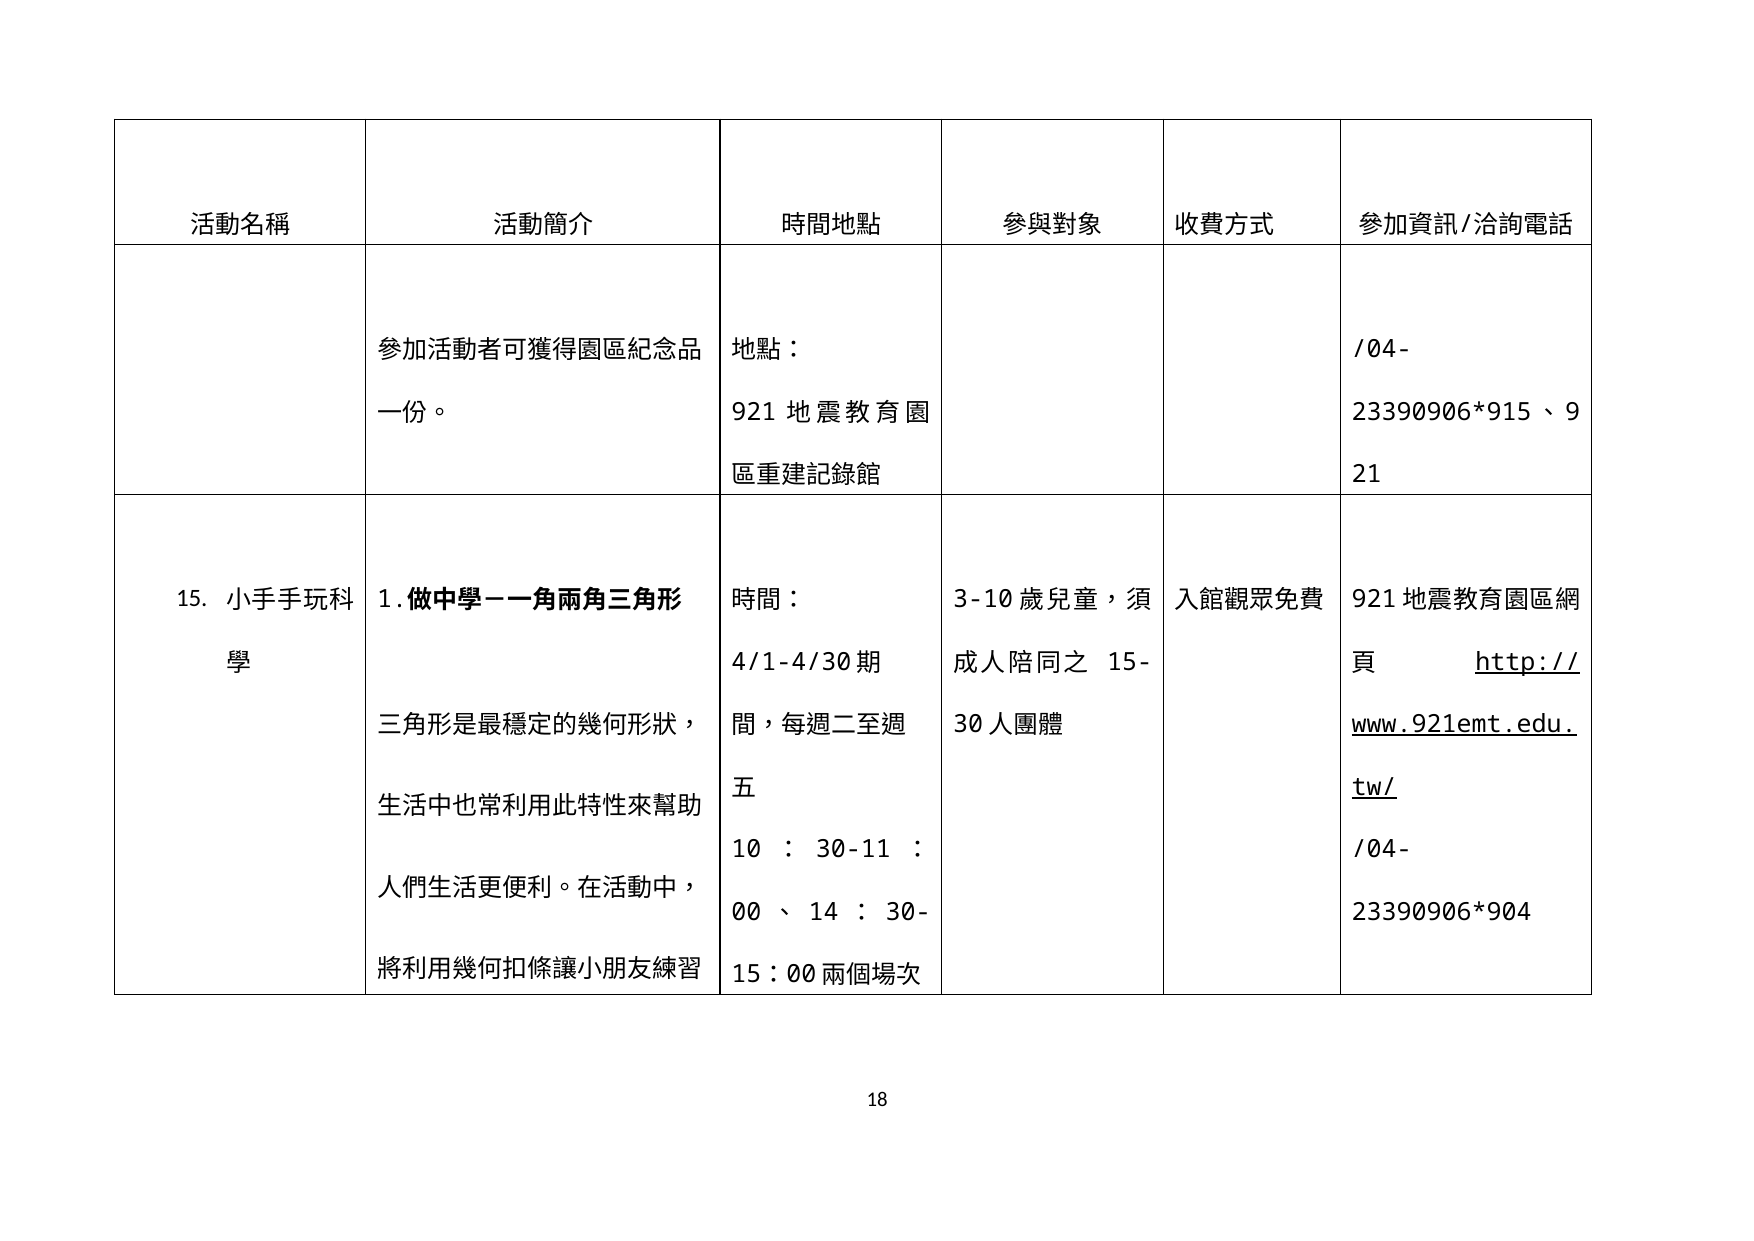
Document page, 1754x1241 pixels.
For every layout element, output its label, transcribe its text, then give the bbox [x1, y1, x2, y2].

table_cell [115, 245, 365, 493]
table_header 參加資訊/洽詢電話 [1341, 120, 1591, 243]
table_cell 1.做中學－一角兩角三角形 三角形是最穩定的幾何形狀，生活中也常利用此特性來幫助人們生活更便利。在活動中，將利用幾何扣條讓小朋友練習 [366, 495, 719, 993]
table_cell 參加活動者可獲得園區紀念品一份。 [366, 245, 719, 493]
table_cell 小手手玩科學 [115, 495, 365, 993]
table_header 時間地點 [721, 120, 941, 243]
table_cell [942, 245, 1163, 493]
table_cell 入館觀眾免費 [1164, 495, 1340, 993]
table_cell 921地震教育園區網頁http://www.921emt.edu.tw/ /04-23390906*904 [1341, 495, 1591, 993]
table_header 活動名稱 [115, 120, 365, 243]
table_cell [1164, 245, 1340, 493]
table_cell /04-23390906*915、921 [1341, 245, 1591, 493]
table_header 活動簡介 [366, 120, 719, 243]
table_cell 時間： 4/1-4/30期間，每週二至週五 10：30-11：00、14：30-15：00兩個場次 [721, 495, 941, 993]
table_header 收費方式 [1164, 120, 1340, 243]
table_cell 地點： 921地震教育園區重建記錄館 [721, 245, 941, 493]
table_header 參與對象 [942, 120, 1163, 243]
table_cell 3-10歲兒童，須成人陪同之 15-30人團體 [942, 495, 1163, 993]
